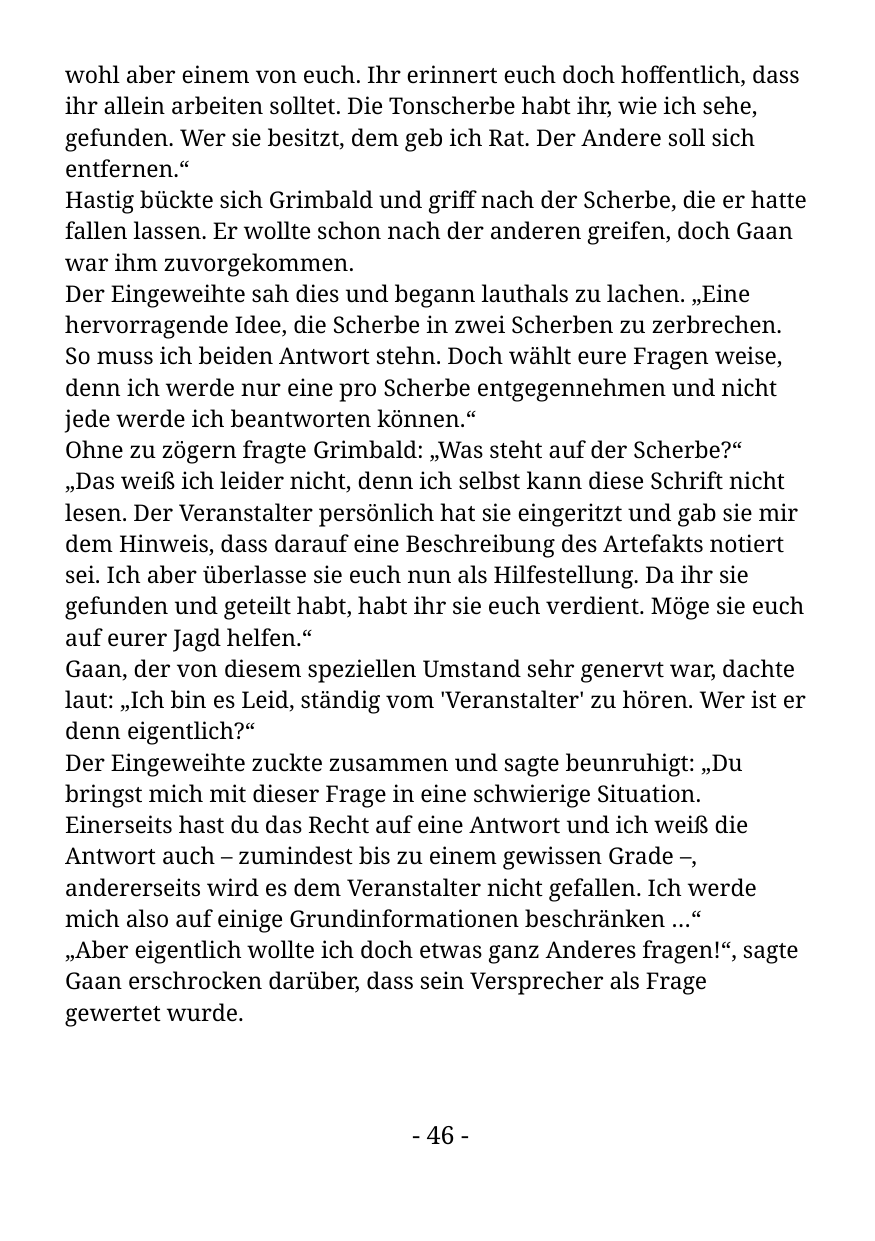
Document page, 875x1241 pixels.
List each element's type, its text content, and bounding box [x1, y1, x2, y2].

text wohl aber einem von euch. Ihr erinnert euch doch hoffentlich, dass ihr allein arbeiten solltet. Die Tonscherbe habt ihr, wie ich sehe, gefunden. Wer sie besitzt, dem geb ich Rat. Der Andere soll sich entfernen.“ Hastig bückte sich Grimbald und griff nach der Scherbe, die er hatte fallen lassen. Er wollte schon nach der anderen greifen, doch Gaan war ihm zuvorgekommen. Der Eingeweihte sah dies und begann lauthals zu lachen. „Eine hervorragende Idee, die Scherbe in zwei Scherben zu zerbrechen. So muss ich beiden Antwort stehn. Doch wählt eure Fragen weise, denn ich werde nur eine pro Scherbe entgegennehmen und nicht jede werde ich beantworten können.“ Ohne zu zögern fragte Grimbald: „Was steht auf der Scherbe?“ „Das weiß ich leider nicht, denn ich selbst kann diese Schrift nicht lesen. Der Veranstalter persönlich hat sie eingeritzt und gab sie mir dem Hinweis, dass darauf eine Beschreibung des Artefakts notiert sei. Ich aber überlasse sie euch nun als Hilfestellung. Da ihr sie gefunden und geteilt habt, habt ihr sie euch verdient. Möge sie euch auf eurer Jagd helfen.“ Gaan, der von diesem speziellen Umstand sehr genervt war, dachte laut: „Ich bin es Leid, ständig vom 'Veranstalter' zu hören. Wer ist er denn eigentlich?“ Der Eingeweihte zuckte zusammen und sagte beunruhigt: „Du bringst mich mit dieser Frage in eine schwierige Situation. Einerseits hast du das Recht auf eine Antwort und ich weiß die Antwort auch – zumindest bis zu einem gewissen Grade –, andererseits wird es dem Veranstalter nicht gefallen. Ich werde mich also auf einige Grundinformationen beschränken …“ „Aber eigentlich wollte ich doch etwas ganz Anderes fragen!“, sagte Gaan erschrocken darüber, dass sein Versprecher als Frage gewertet wurde. [65, 59, 809, 1059]
